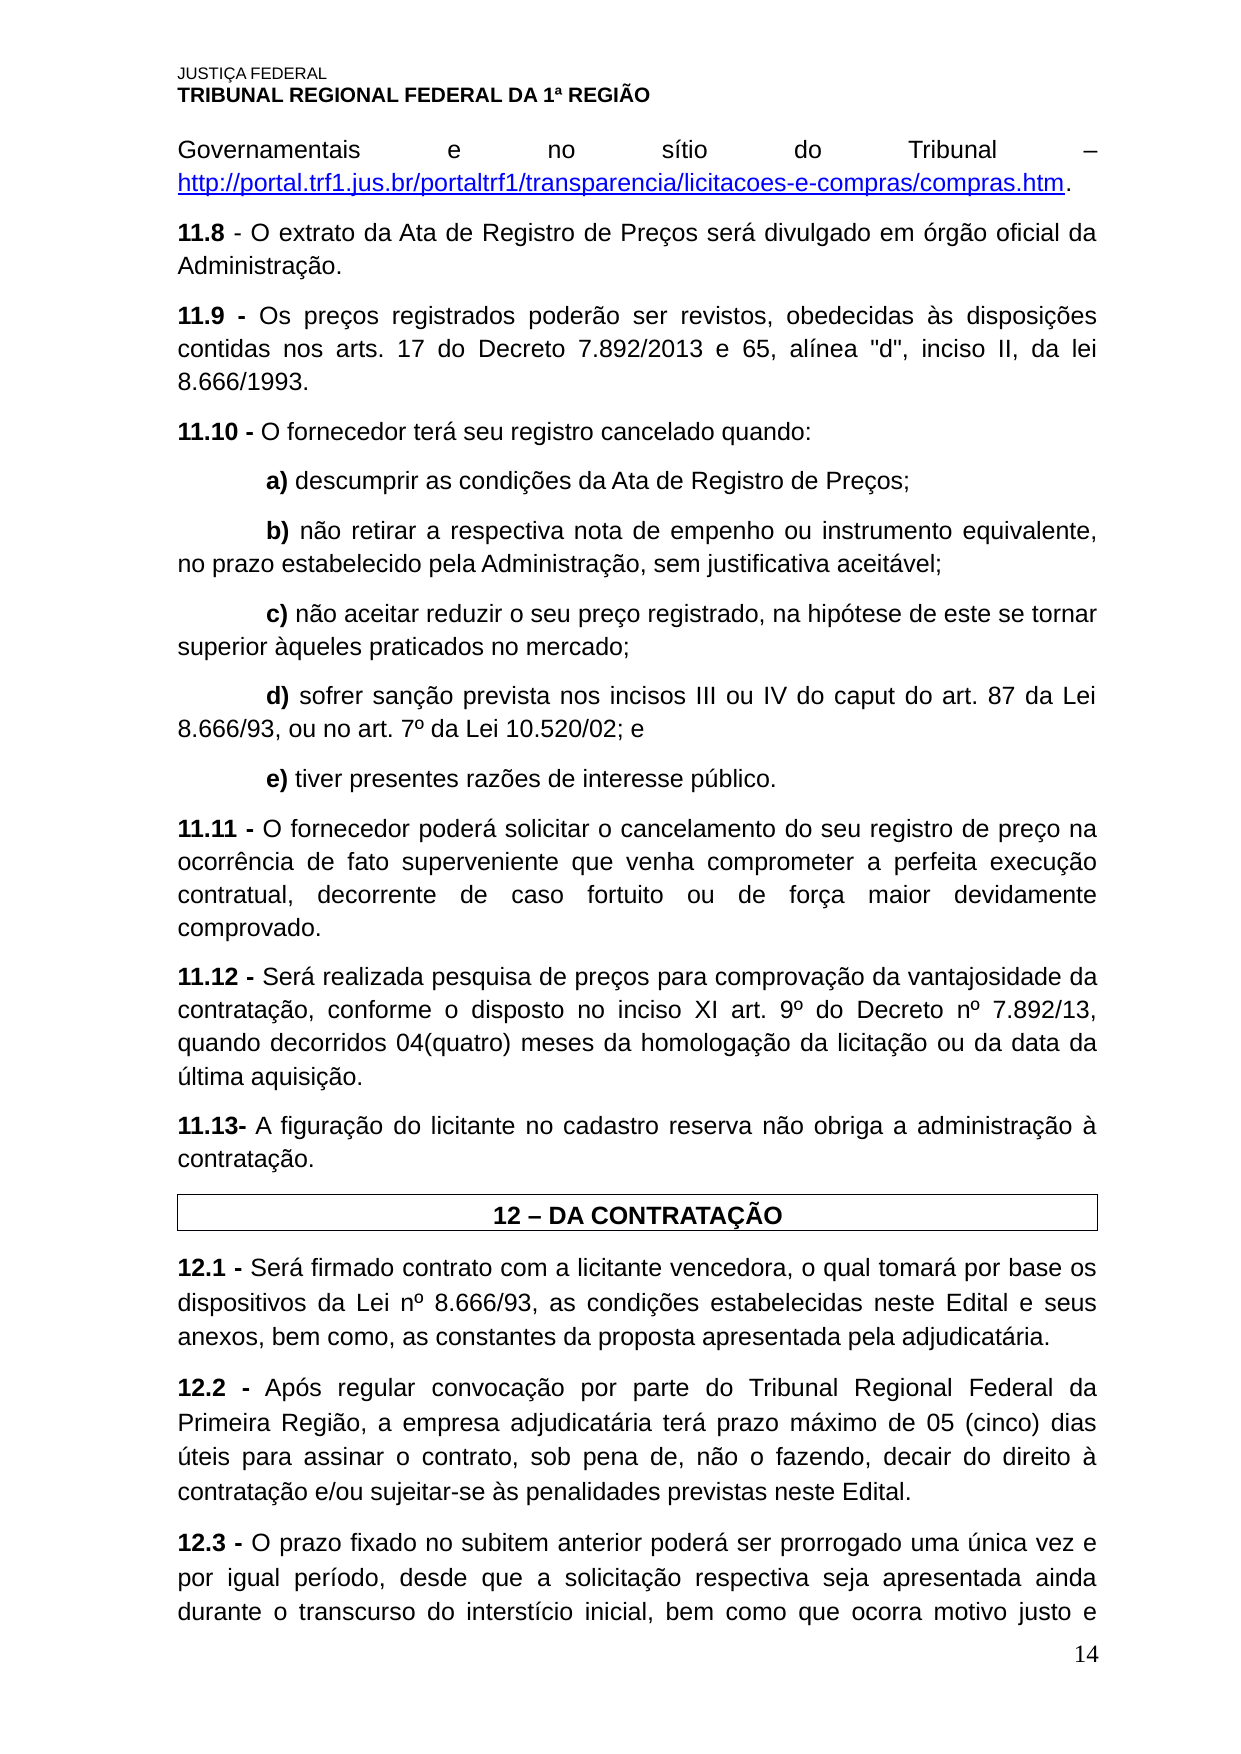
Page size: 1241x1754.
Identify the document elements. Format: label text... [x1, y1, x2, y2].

text 11.9 - Os preços registrados poderão ser revistos, obedecidas às disposições contidas nos arts. 17 do Decreto 7.892/2013 e 65, alínea "d", inciso II, da lei 8.666/1993. [177, 301, 1098, 396]
text d) sofrer sanção prevista nos incisos III ou IV do caput do art. 87 da Lei 8.666/93, ou no art. 7º da Lei 10.520/02; e [177, 681, 1098, 743]
text 11.11 - O fornecedor poderá solicitar o cancelamento do seu registro de preço na ocorrência de fato superveniente que venha comprometer a perfeita execução contratual, decorrente de caso fortuito ou de força maior devidamente comprovado. [177, 814, 1098, 941]
text 11.12 - Será realizada pesquisa de preços para comprovação da vantajosidade da contratação, conforme o disposto no inciso XI art. 9º do Decreto nº 7.892/13, quando decorridos 04(quatro) meses da homologação da licitação ou da data da última aquisição. [177, 962, 1098, 1090]
text b) não retirar a respectiva nota de empenho ou instrumento equivalente, no prazo estabelecido pela Administração, sem justificativa aceitável; [177, 516, 1098, 578]
text a) descumprir as condições da Ata de Registro de Preços; [177, 466, 1098, 495]
text e) tiver presentes razões de interesse público. [177, 764, 1098, 793]
text c) não aceitar reduzir o seu preço registrado, na hipótese de este se tornar superior àqueles praticados no mercado; [177, 598, 1098, 660]
text 11.13- A figuração do licitante no cadastro reserva não obriga a administração à contratação. [177, 1111, 1098, 1173]
text 12.3 - O prazo fixado no subitem anterior poderá ser prorrogado uma única vez e por igual período, desde que a solicitação respectiva seja apresentada ainda durante o transcurso do interstício inicial, bem como que ocorra motivo justo e [177, 1528, 1098, 1626]
text 12.1 - Será firmado contrato com a licitante vencedora, o qual tomará por base os dispositivos da Lei nº 8.666/93, as condições estabelecidas neste Edital e seus anexos, bem como, as constantes da proposta apresentada pela adjudicatária. [177, 1253, 1098, 1351]
text Governamentais e no sítio do Tribunal – http://portal.trf1.jus.br/portaltrf1/transparencia/licitacoes-e-compras/compras.htm. [177, 135, 1098, 197]
text 11.10 - O fornecedor terá seu registro cancelado quando: [177, 416, 1098, 445]
text 11.8 - O extrato da Ata de Registro de Preços será divulgado em órgão oficial da Administração. [177, 218, 1098, 280]
text 12 – DA CONTRATAÇÃO [178, 1195, 1097, 1230]
text 12.2 - Após regular convocação por parte do Tribunal Regional Federal da Primeira Região, a empresa adjudicatária terá prazo máximo de 05 (cinco) dias úteis para assinar o contrato, sob pena de, não o fazendo, decair do direito à contratação e/ou sujeitar-se às penalidades previstas neste Edital. [177, 1373, 1098, 1506]
